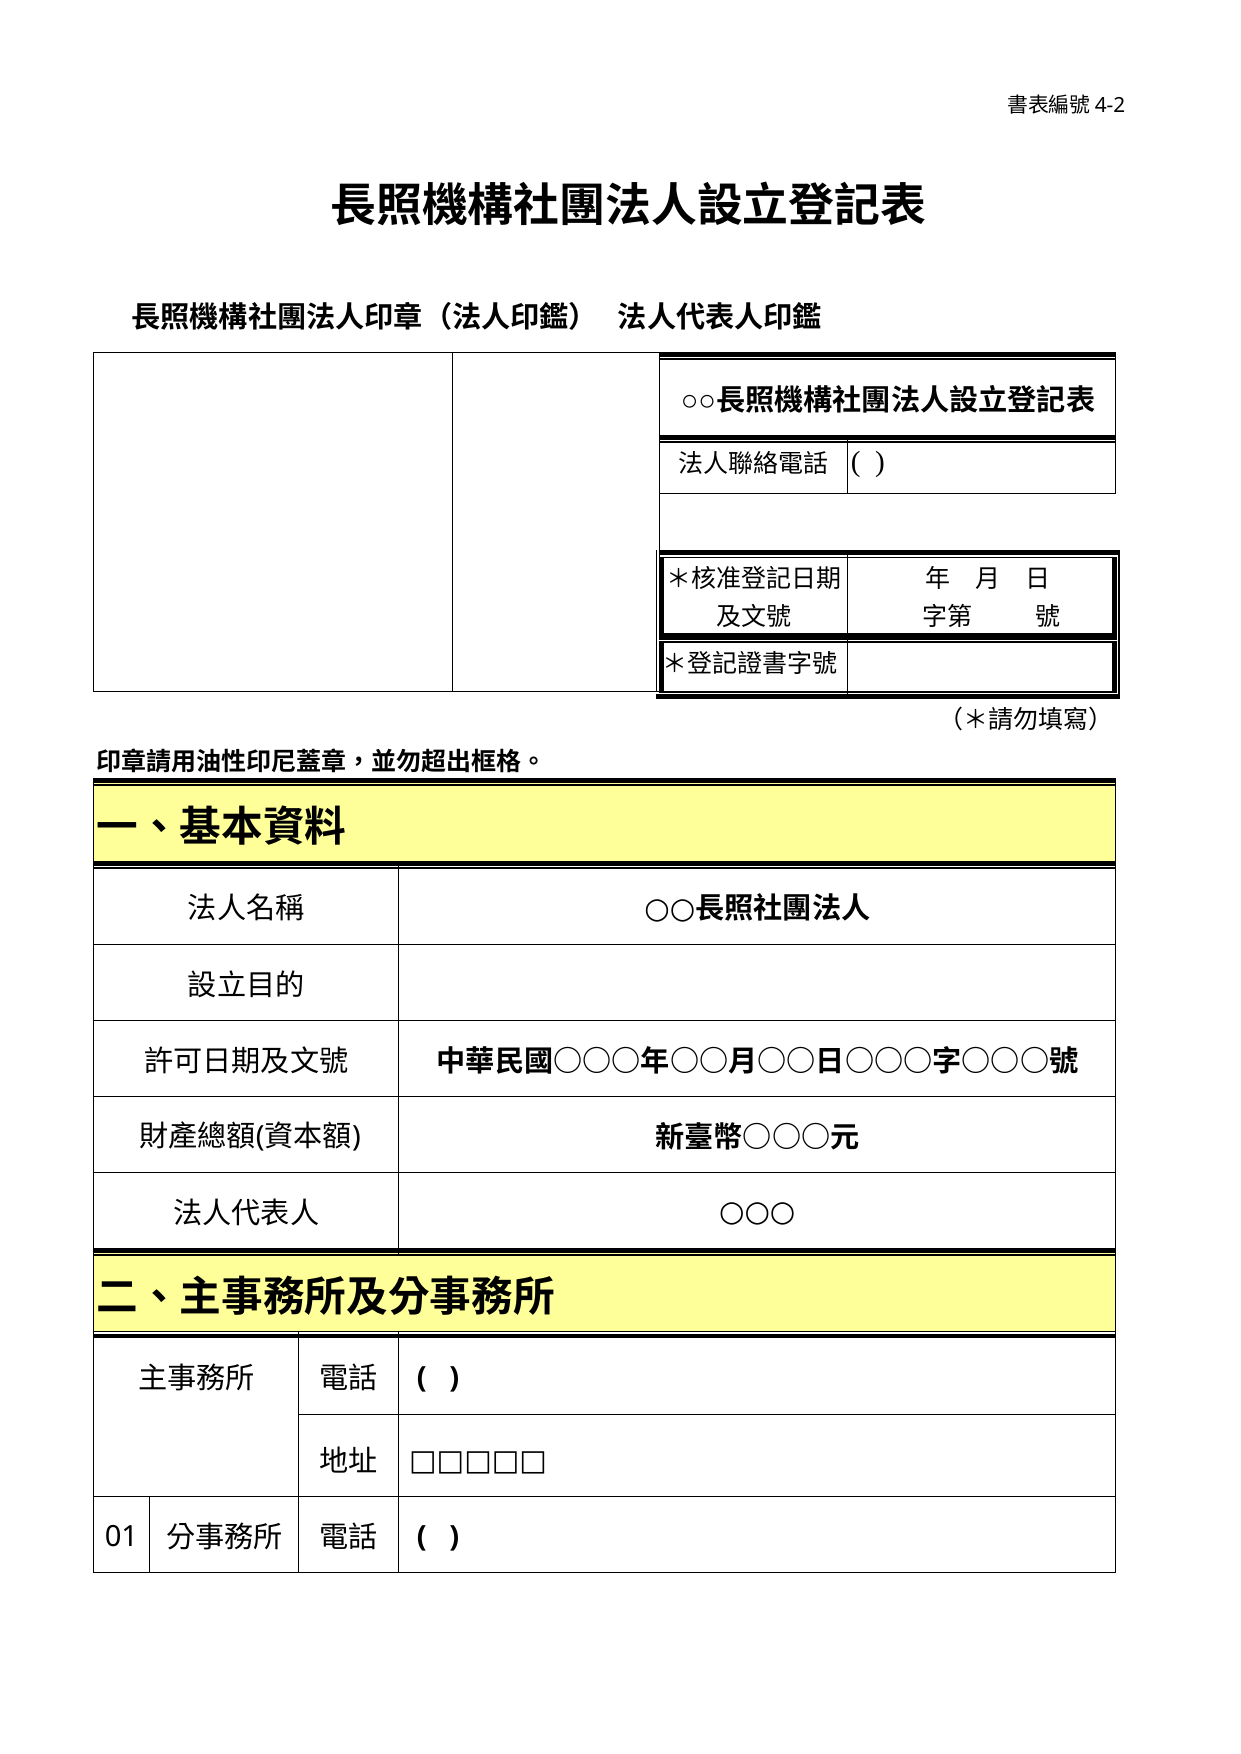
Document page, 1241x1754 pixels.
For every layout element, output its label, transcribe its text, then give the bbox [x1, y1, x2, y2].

table_cell 法人名稱 [94, 869, 398, 944]
table_cell [399, 945, 1115, 1020]
table_header ○○長照機構社團法人設立登記表 [660, 360, 1115, 435]
table_cell 電話 [299, 1338, 398, 1413]
table_cell □□□□□ [399, 1415, 1115, 1496]
table_cell 法人聯絡電話 [660, 443, 847, 493]
table_cell 二、主事務所及分事務所 [94, 1256, 1115, 1331]
table_cell ＊登記證書字號 [664, 643, 847, 691]
table_cell [660, 494, 848, 550]
table_header [453, 353, 660, 691]
table_cell [848, 494, 1116, 550]
table_cell 一、基本資料 [94, 786, 1115, 861]
table_cell 01 [94, 1497, 149, 1572]
table_cell 電話 [299, 1497, 398, 1572]
table_cell 印章請用油性印尼蓋章，並勿超出框格。 [93, 692, 737, 778]
table_cell 法人代表人 [94, 1173, 398, 1248]
table_cell 分事務所 [150, 1497, 298, 1572]
table_cell 中華民國○○○年○○月○○日○○○字○○○號 [399, 1021, 1115, 1096]
table_cell ○○○ [399, 1173, 1115, 1248]
table_header [94, 353, 452, 691]
table_cell 年 月 日 字第 號 [848, 558, 1112, 633]
table_cell ( ) [848, 443, 1115, 493]
table_cell 地址 [299, 1415, 398, 1496]
table_cell （＊請勿填寫） [737, 699, 1116, 778]
table_cell [848, 643, 1112, 691]
table_cell ＊核准登記日期及文號 [664, 558, 847, 633]
table_cell 新臺幣○○○元 [399, 1097, 1115, 1172]
table_cell ○○長照社團法人 [399, 869, 1115, 944]
table_cell 財產總額(資本額) [94, 1097, 398, 1172]
table_cell ( ) [399, 1338, 1115, 1413]
text 長照機構社團法人設立登記表 [131, 164, 1125, 239]
table_cell ( ) [399, 1497, 1115, 1572]
table_cell 許可日期及文號 [94, 1021, 398, 1096]
text 長照機構社團法人印章（法人印鑑） 法人代表人印鑑 [131, 277, 1125, 352]
table_cell 設立目的 [94, 945, 398, 1020]
table_cell 主事務所 [94, 1338, 298, 1496]
